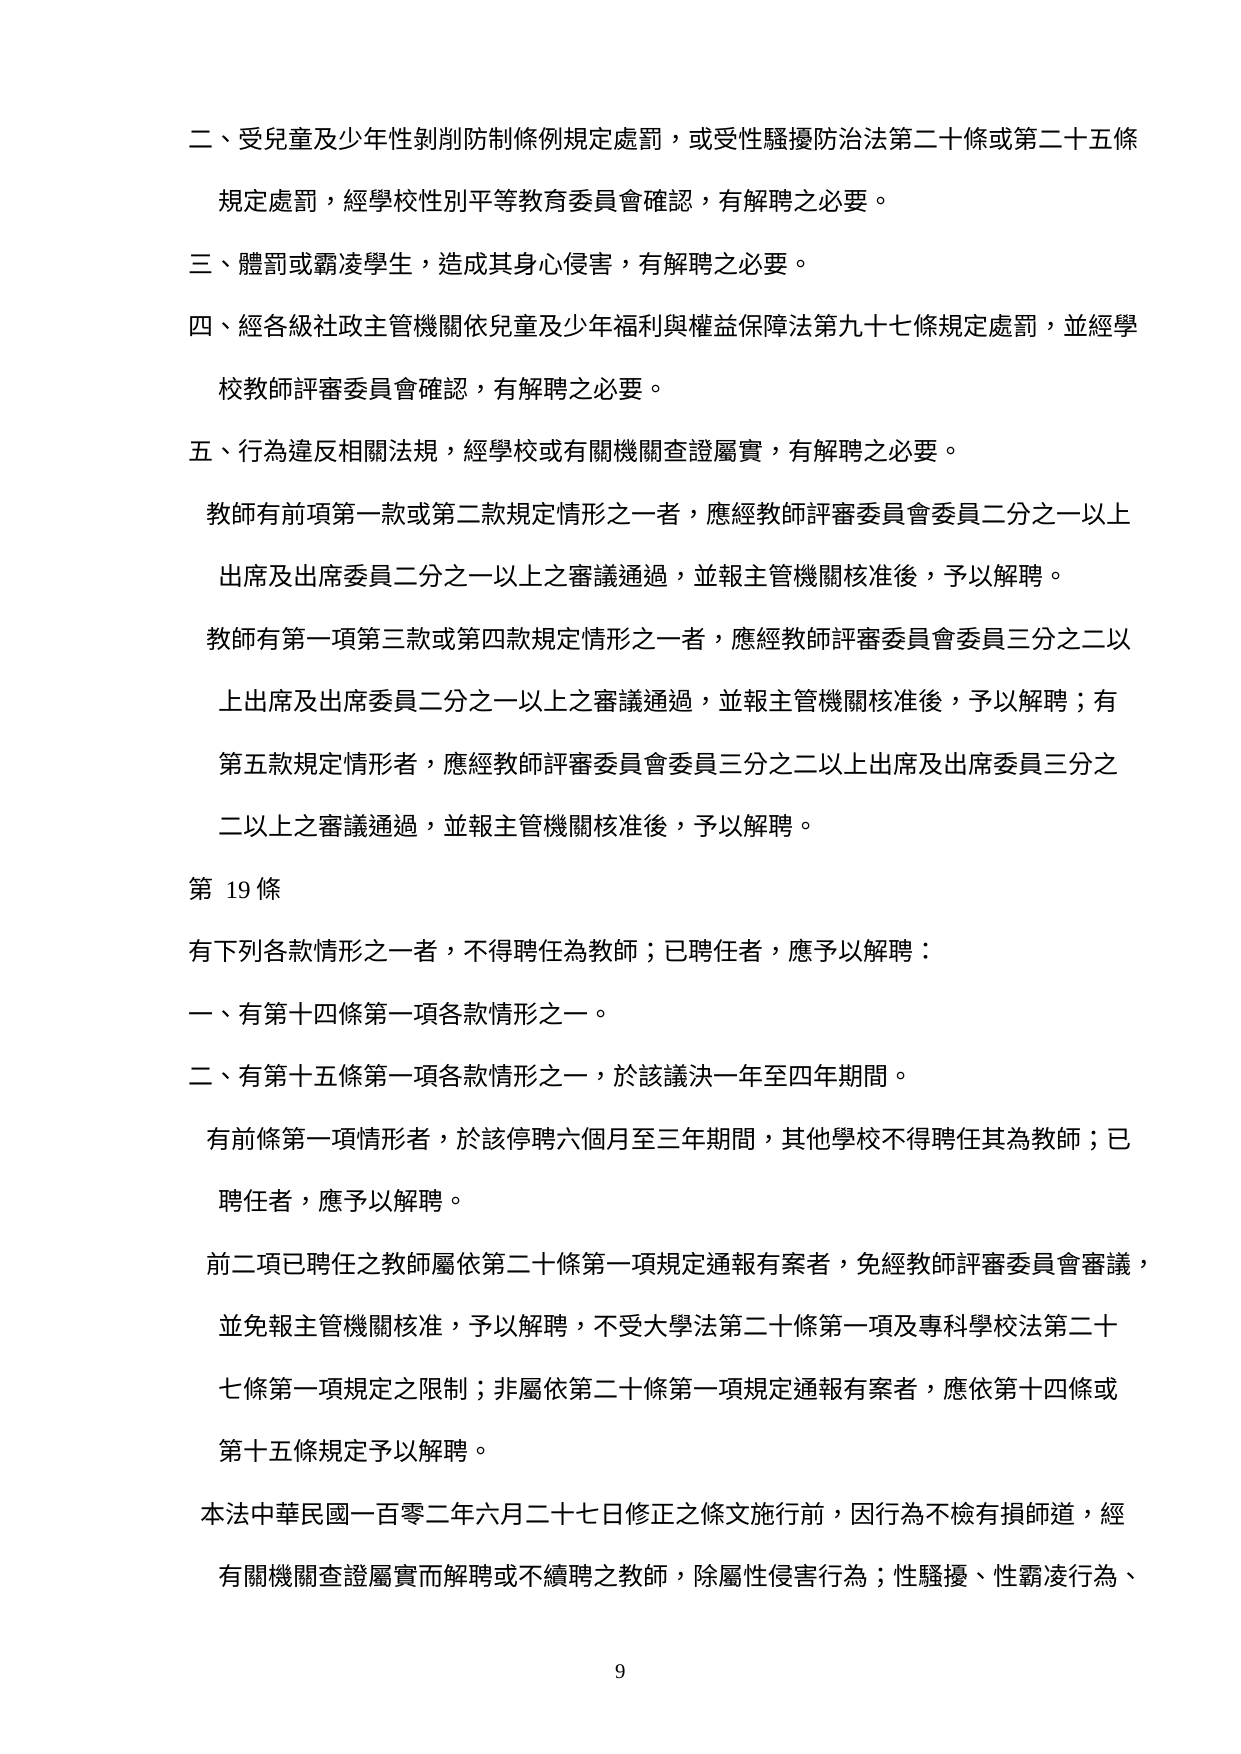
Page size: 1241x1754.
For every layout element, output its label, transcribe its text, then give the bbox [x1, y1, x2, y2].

text 教師有第一項第三款或第四款規定情形之一者，應經教師評審委員會委員三分之二以上出席及出席委員二分之一以上之審議通過，並報主管機關核准後，予以解聘；有第五款規定情形者，應經教師評審委員會委員三分之二以上出席及出席委員三分之二以上之審議通過，並報主管機關核准後，予以解聘。 [188, 596, 1140, 846]
text 二、有第十五條第一項各款情形之一，於該議決一年至四年期間。 [188, 1033, 1140, 1096]
text 有前條第一項情形者，於該停聘六個月至三年期間，其他學校不得聘任其為教師；已聘任者，應予以解聘。 [188, 1096, 1140, 1221]
text 五、行為違反相關法規，經學校或有關機關查證屬實，有解聘之必要。 [188, 408, 1140, 471]
text 一、有第十四條第一項各款情形之一。 [188, 971, 1140, 1033]
text 三、體罰或霸凌學生，造成其身心侵害，有解聘之必要。 [188, 221, 1140, 283]
text 教師有前項第一款或第二款規定情形之一者，應經教師評審委員會委員二分之一以上出席及出席委員二分之一以上之審議通過，並報主管機關核准後，予以解聘。 [188, 471, 1140, 596]
text 本法中華民國一百零二年六月二十七日修正之條文施行前，因行為不檢有損師道，經有關機關查證屬實而解聘或不續聘之教師，除屬性侵害行為；性騷擾、性霸凌行為、行為違反相關法令且情節重大；體罰或霸凌學生造成其身心嚴重侵害者外，於解聘或不續聘生效日起算逾四年者，得聘任為教師。 [188, 1471, 1140, 1596]
text 四、經各級社政主管機關依兒童及少年福利與權益保障法第九十七條規定處罰，並經學校教師評審委員會確認，有解聘之必要。 [188, 283, 1140, 408]
text 第 19 條 [188, 846, 1140, 908]
text 有下列各款情形之一者，不得聘任為教師；已聘任者，應予以解聘： [188, 908, 1140, 971]
text 前二項已聘任之教師屬依第二十條第一項規定通報有案者，免經教師評審委員會審議，並免報主管機關核准，予以解聘，不受大學法第二十條第一項及專科學校法第二十七條第一項規定之限制；非屬依第二十條第一項規定通報有案者，應依第十四條或第十五條規定予以解聘。 [188, 1221, 1140, 1471]
text 二、受兒童及少年性剝削防制條例規定處罰，或受性騷擾防治法第二十條或第二十五條規定處罰，經學校性別平等教育委員會確認，有解聘之必要。 [188, 96, 1140, 221]
